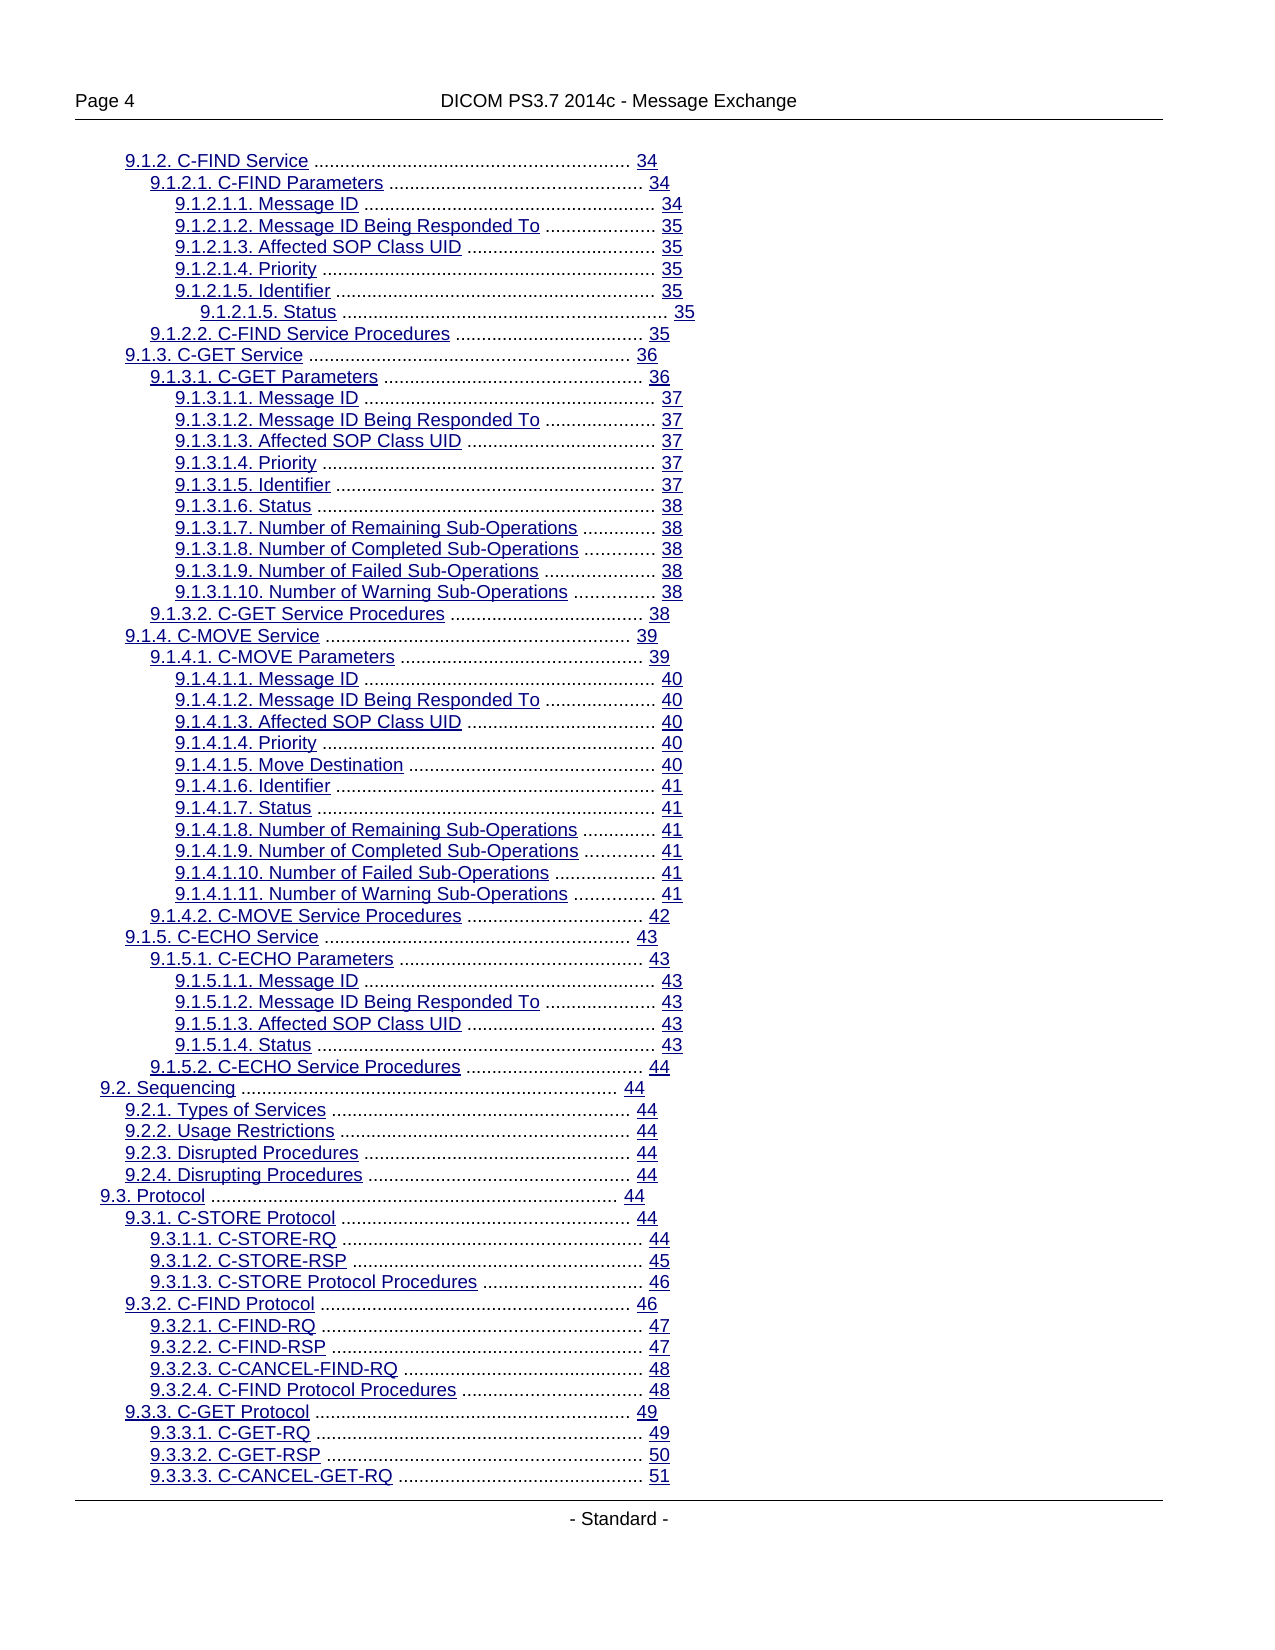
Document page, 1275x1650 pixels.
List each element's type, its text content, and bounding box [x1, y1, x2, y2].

text 9.1.4.2. C-MOVE Service Procedures 0 [150, 905, 1137, 926]
text 9.1.4.1.10. Number of Failed Sub-Operations 0 [175, 862, 1137, 883]
text 9.1.4. C-MOVE Service 0 [125, 624, 1137, 646]
text 9.1.4.1. C-MOVE Parameters 0 [150, 646, 1137, 667]
text 9.1.4.1.5. Move Destination 0 [175, 754, 1137, 775]
text 9.2.4. Disrupting Procedures 0 [125, 1163, 1137, 1185]
text 9.1.4.1.11. Number of Warning Sub-Operations 0 [175, 883, 1137, 905]
text 9.1.3.1.6. Status 0 [175, 495, 1137, 517]
text 9.1.5.2. C-ECHO Service Procedures 0 [150, 1056, 1137, 1077]
text 9.1.5.1.1. Message ID 0 [175, 969, 1137, 991]
text 9.1.2.1.5. Identifier 0 [175, 279, 1137, 301]
text 9.2.3. Disrupted Procedures 0 [125, 1142, 1137, 1163]
text 9.3.2.3. C-CANCEL-FIND-RQ 0 [150, 1357, 1137, 1379]
text 9.1.3.1.8. Number of Completed Sub-Operations 0 [175, 538, 1137, 560]
text 9.3.2. C-FIND Protocol 0 [125, 1293, 1137, 1314]
text 9.1.5.1.2. Message ID Being Responded To 0 [175, 991, 1137, 1012]
text 9.3.3. C-GET Protocol 0 [125, 1401, 1137, 1422]
text 9.1.3. C-GET Service 0 [125, 344, 1137, 366]
text 9.1.2.1.1. Message ID 0 [175, 193, 1137, 215]
text 9.3.2.1. C-FIND-RQ 0 [150, 1314, 1137, 1336]
text 9.1.3.1.7. Number of Remaining Sub-Operations 0 [175, 517, 1137, 538]
text 9.1.4.1.1. Message ID 0 [175, 667, 1137, 689]
text 9.3.1.1. C-STORE-RQ 0 [150, 1228, 1137, 1250]
text 9.3.1.3. C-STORE Protocol Procedures 0 [150, 1271, 1137, 1293]
text 9.1.2.1.5. Status 0 [200, 301, 1137, 322]
text 9.3.3.1. C-GET-RQ 0 [150, 1422, 1137, 1444]
text 9.3.3.3. C-CANCEL-GET-RQ 0 [150, 1465, 1137, 1487]
text 9.1.5.1.4. Status 0 [175, 1034, 1137, 1056]
text 9.1.2.1.4. Priority 0 [175, 258, 1137, 279]
text 9.1.2.1. C-FIND Parameters 0 [150, 172, 1137, 193]
text 9.1.4.1.2. Message ID Being Responded To 0 [175, 689, 1137, 711]
text 9.3.2.4. C-FIND Protocol Procedures 0 [150, 1379, 1137, 1401]
text 9.1.2. C-FIND Service 0 [125, 150, 1137, 172]
text 9.2. Sequencing 0 [100, 1077, 1137, 1099]
text 9.1.4.1.7. Status 0 [175, 797, 1137, 818]
text 9.1.3.2. C-GET Service Procedures 0 [150, 603, 1137, 624]
text 9.3.1.2. C-STORE-RSP 0 [150, 1250, 1137, 1271]
text 9.1.5.1. C-ECHO Parameters 0 [150, 948, 1137, 969]
text 9.1.5.1.3. Affected SOP Class UID 0 [175, 1012, 1137, 1034]
text 9.1.3.1.9. Number of Failed Sub-Operations 0 [175, 560, 1137, 581]
text 9.1.3.1.3. Affected SOP Class UID 0 [175, 430, 1137, 452]
text 9.1.4.1.3. Affected SOP Class UID 0 [175, 711, 1137, 732]
text 9.3. Protocol 0 [100, 1185, 1137, 1207]
text 9.1.3.1.2. Message ID Being Responded To 0 [175, 409, 1137, 430]
text 9.2.2. Usage Restrictions 0 [125, 1120, 1137, 1142]
text 9.3.1. C-STORE Protocol 0 [125, 1207, 1137, 1228]
text 9.1.3.1.1. Message ID 0 [175, 387, 1137, 409]
text 9.1.4.1.4. Priority 0 [175, 732, 1137, 754]
text 9.1.4.1.9. Number of Completed Sub-Operations 0 [175, 840, 1137, 862]
text 9.3.2.2. C-FIND-RSP 0 [150, 1336, 1137, 1357]
text 9.1.2.1.3. Affected SOP Class UID 0 [175, 236, 1137, 258]
text 9.1.3.1.10. Number of Warning Sub-Operations 0 [175, 581, 1137, 603]
text 9.3.3.2. C-GET-RSP 0 [150, 1444, 1137, 1465]
text 9.1.3.1.5. Identifier 0 [175, 473, 1137, 495]
text 9.1.4.1.8. Number of Remaining Sub-Operations 0 [175, 818, 1137, 840]
text 9.1.2.1.2. Message ID Being Responded To 0 [175, 215, 1137, 236]
text 9.1.4.1.6. Identifier 0 [175, 775, 1137, 797]
text 9.1.5. C-ECHO Service 0 [125, 926, 1137, 948]
text 9.1.3.1. C-GET Parameters 0 [150, 366, 1137, 387]
text 9.2.1. Types of Services 0 [125, 1099, 1137, 1120]
text 9.1.3.1.4. Priority 0 [175, 452, 1137, 473]
text 9.1.2.2. C-FIND Service Procedures 0 [150, 322, 1137, 344]
